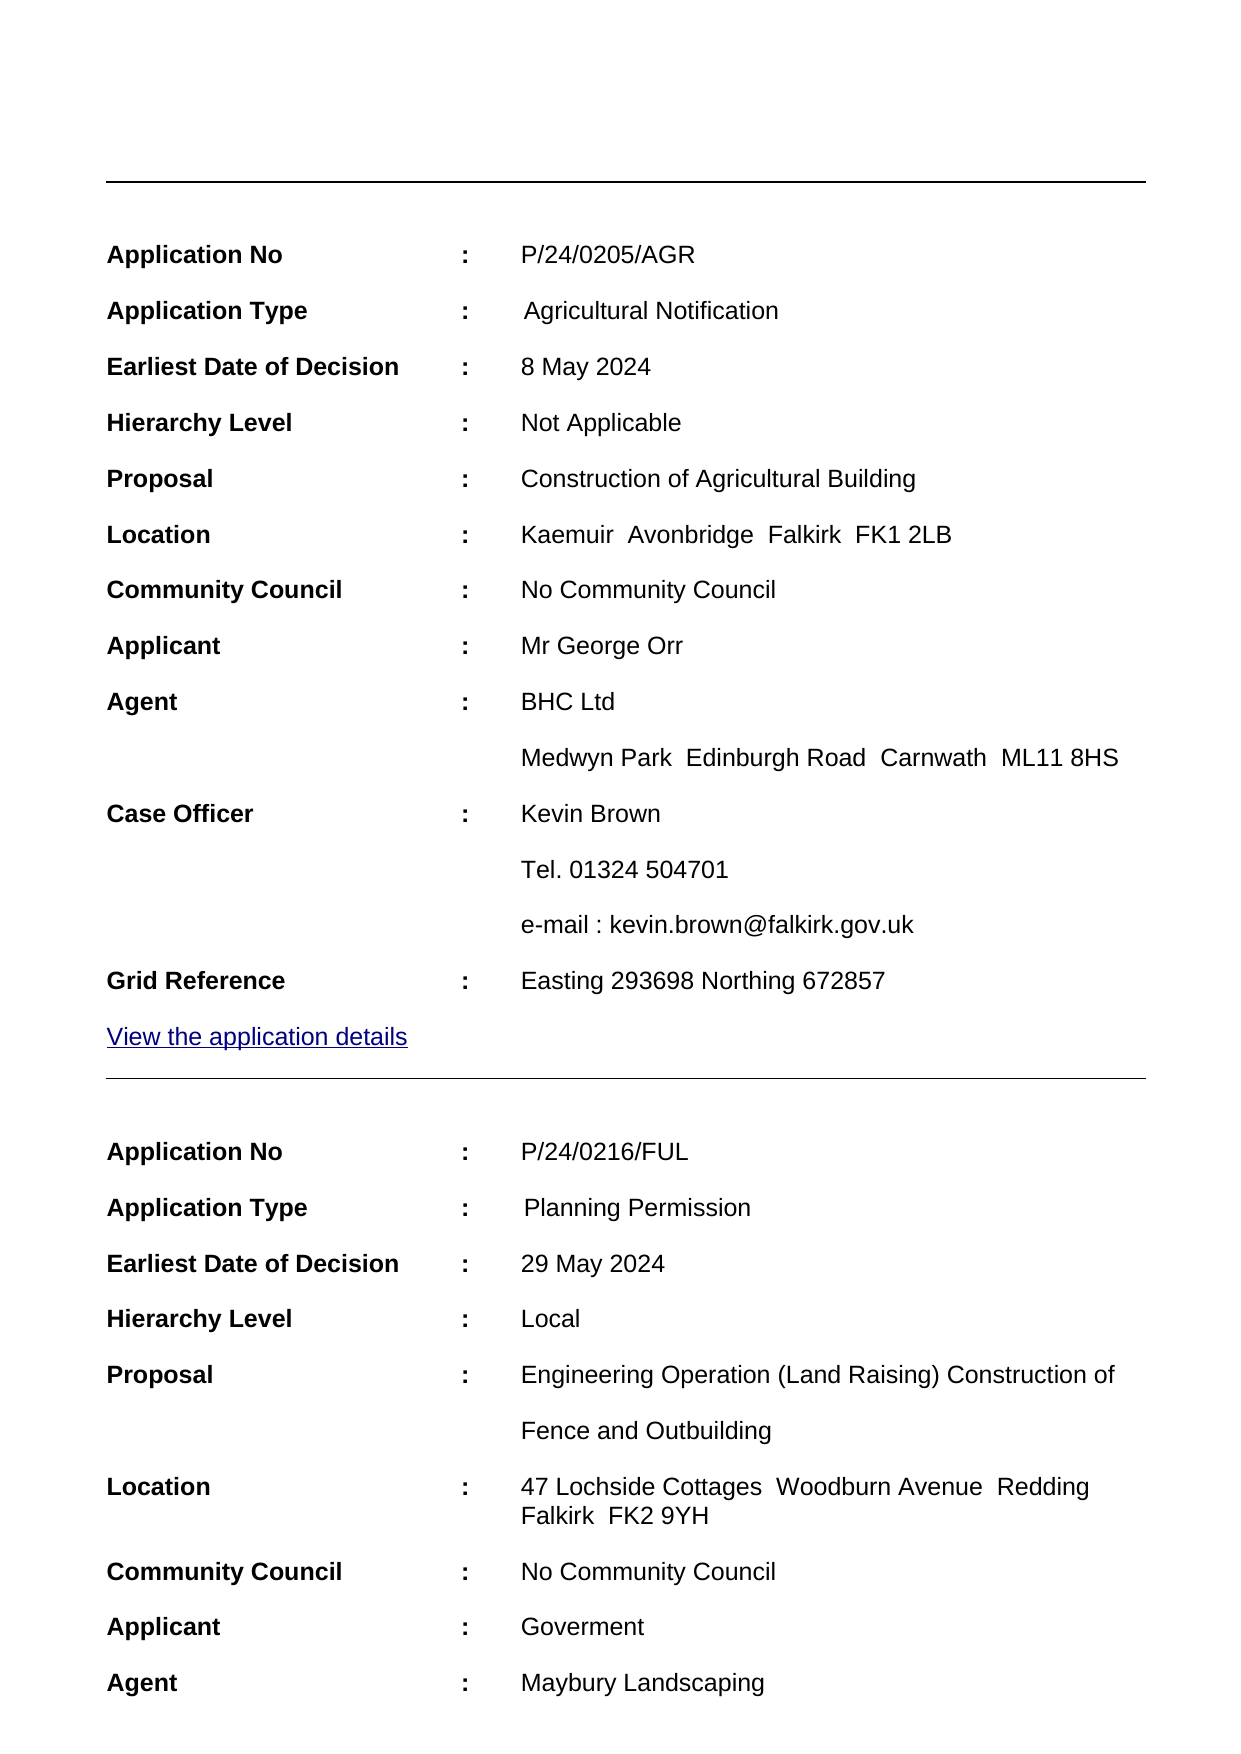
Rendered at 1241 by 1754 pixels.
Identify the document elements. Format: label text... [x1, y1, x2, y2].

text Application No : P/24/0216/FUL [106, 1137, 1146, 1166]
text Hierarchy Level : Not Applicable [106, 408, 1146, 437]
text View the application details [106, 1022, 1146, 1051]
text Applicant : Mr George Orr [106, 631, 1146, 660]
text Application No : P/24/0205/AGR [106, 240, 1146, 269]
text Earliest Date of Decision : 29 May 2024 [106, 1248, 1146, 1277]
text Proposal : Construction of Agricultural Building [106, 464, 1146, 492]
text e-mail : kevin.brown@falkirk.gov.uk [106, 910, 1146, 939]
text Applicant : Goverment [106, 1612, 1146, 1641]
text Earliest Date of Decision : 8 May 2024 [106, 352, 1146, 381]
text Agent : Maybury Landscaping [106, 1668, 1146, 1697]
text Medwyn Park Edinburgh Road Carnwath ML11 8HS [106, 743, 1146, 772]
text Case Officer : Kevin Brown [106, 799, 1146, 827]
text Tel. 01324 504701 [106, 854, 1146, 883]
text Grid Reference : Easting 293698 Northing 672857 [106, 966, 1146, 995]
text Application Type : Planning Permission [106, 1193, 1146, 1221]
text Application Type : Agricultural Notification [106, 296, 1146, 325]
text Location : Kaemuir Avonbridge Falkirk FK1 2LB [106, 519, 1146, 548]
text Fence and Outbuilding [106, 1416, 1146, 1445]
text Proposal : Engineering Operation (Land Raising) Construction of [106, 1360, 1146, 1389]
text Community Council : No Community Council [106, 575, 1146, 604]
text Hierarchy Level : Local [106, 1304, 1146, 1333]
text Agent : BHC Ltd [106, 687, 1146, 716]
text Community Council : No Community Council [106, 1556, 1146, 1585]
text Location : 47 Lochside Cottages Woodburn Avenue Redding Falkirk FK2 9YH [106, 1472, 1146, 1529]
